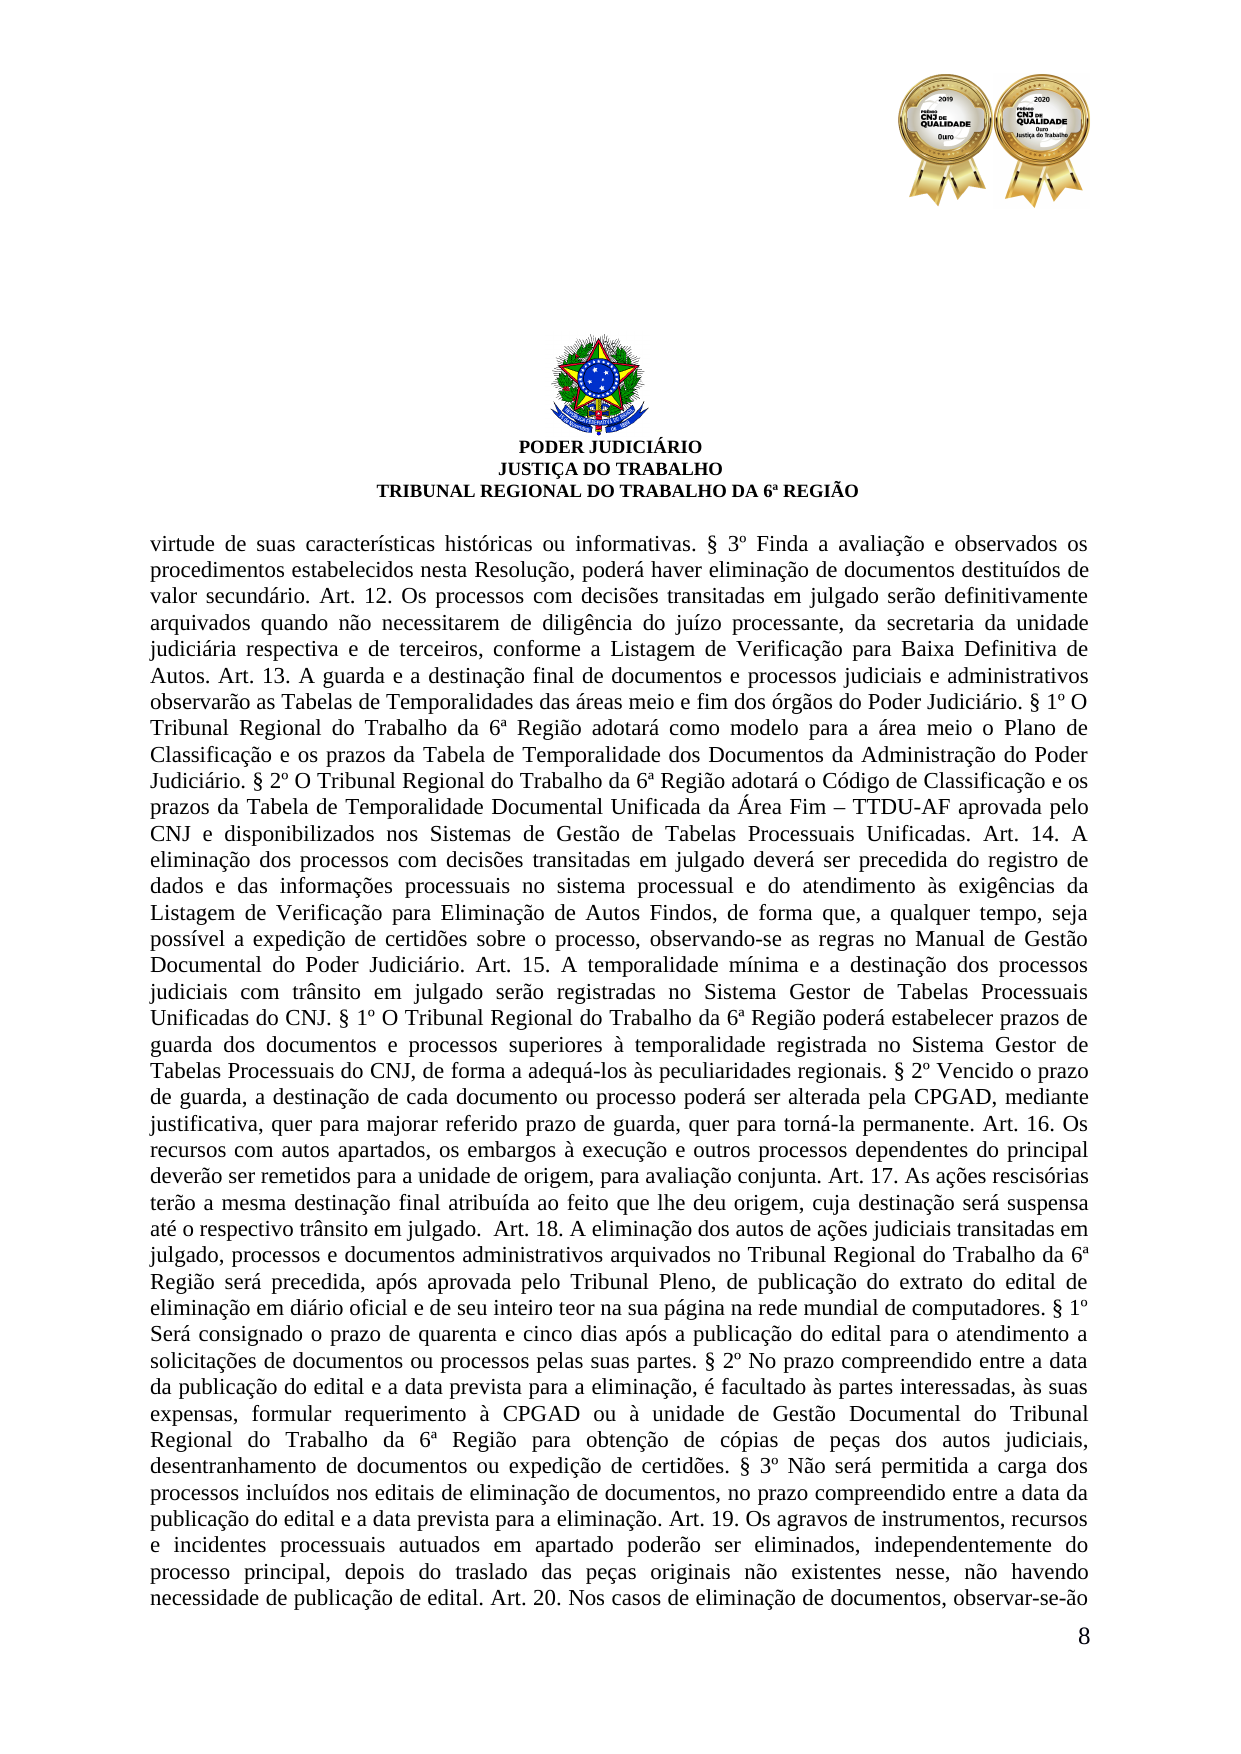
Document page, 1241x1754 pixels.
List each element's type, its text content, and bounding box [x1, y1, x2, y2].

text virtude de suas características históricas ou informativas. § 3º Finda a avaliação e observados os procedimentos estabelecidos nesta Resolução, poderá haver eliminação de documentos destituídos de valor secundário. Art. 12. Os processos com decisões transitadas em julgado serão definitivamente arquivados quando não necessitarem de diligência do juízo processante, da secretaria da unidade judiciária respectiva e de terceiros, conforme a Listagem de Verificação para Baixa Definitiva de Autos. Art. 13. A guarda e a destinação final de documentos e processos judiciais e administrativos observarão as Tabelas de Temporalidades das áreas meio e fim dos órgãos do Poder Judiciário. § 1º O Tribunal Regional do Trabalho da 6ª Região adotará como modelo para a área meio o Plano de Classificação e os prazos da Tabela de Temporalidade dos Documentos da Administração do Poder Judiciário. § 2º O Tribunal Regional do Trabalho da 6ª Região adotará o Código de Classificação e os prazos da Tabela de Temporalidade Documental Unificada da Área Fim – TTDU-AF aprovada pelo CNJ e disponibilizados nos Sistemas de Gestão de Tabelas Processuais Unificadas. Art. 14. A eliminação dos processos com decisões transitadas em julgado deverá ser precedida do registro de dados e das informações processuais no sistema processual e do atendimento às exigências da Listagem de Verificação para Eliminação de Autos Findos, de forma que, a qualquer tempo, seja possível a expedição de certidões sobre o processo, observando-se as regras no Manual de Gestão Documental do Poder Judiciário. Art. 15. A temporalidade mínima e a destinação dos processos judiciais com trânsito em julgado serão registradas no Sistema Gestor de Tabelas Processuais Unificadas do CNJ. § 1º O Tribunal Regional do Trabalho da 6ª Região poderá estabelecer prazos de guarda dos documentos e processos superiores à temporalidade registrada no Sistema Gestor de Tabelas Processuais do CNJ, de forma a adequá-los às peculiaridades regionais. § 2º Vencido o prazo de guarda, a destinação de cada documento ou processo poderá ser alterada pela CPGAD, mediante justificativa, quer para majorar referido prazo de guarda, quer para torná-la permanente. Art. 16. Os recursos com autos apartados, os embargos à execução e outros processos dependentes do principal deverão ser remetidos para a unidade de origem, para avaliação conjunta. Art. 17. As ações rescisórias terão a mesma destinação final atribuída ao feito que lhe deu origem, cuja destinação será suspensa até o respectivo trânsito em julgado. Art. 18. A eliminação dos autos de ações judiciais transitadas em julgado, processos e documentos administrativos arquivados no Tribunal Regional do Trabalho da 6ª Região será precedida, após aprovada pelo Tribunal Pleno, de publicação do extrato do edital de eliminação em diário oficial e de seu inteiro teor na sua página na rede mundial de computadores. § 1º Será consignado o prazo de quarenta e cinco dias após a publicação do edital para o atendimento a solicitações de documentos ou processos pelas suas partes. § 2º No prazo compreendido entre a data da publicação do edital e a data prevista para a eliminação, é facultado às partes interessadas, às suas expensas, formular requerimento à CPGAD ou à unidade de Gestão Documental do Tribunal Regional do Trabalho da 6ª Região para obtenção de cópias de peças dos autos judiciais, desentranhamento de documentos ou expedição de certidões. § 3º Não será permitida a carga dos processos incluídos nos editais de eliminação de documentos, no prazo compreendido entre a data da publicação do edital e a data prevista para a eliminação. Art. 19. Os agravos de instrumentos, recursos e incidentes processuais autuados em apartado poderão ser eliminados, independentemente do processo principal, depois do traslado das peças originais não existentes nesse, não havendo necessidade de publicação de edital. Art. 20. Nos casos de eliminação de documentos, observar-se-ão [150, 530, 1090, 1610]
